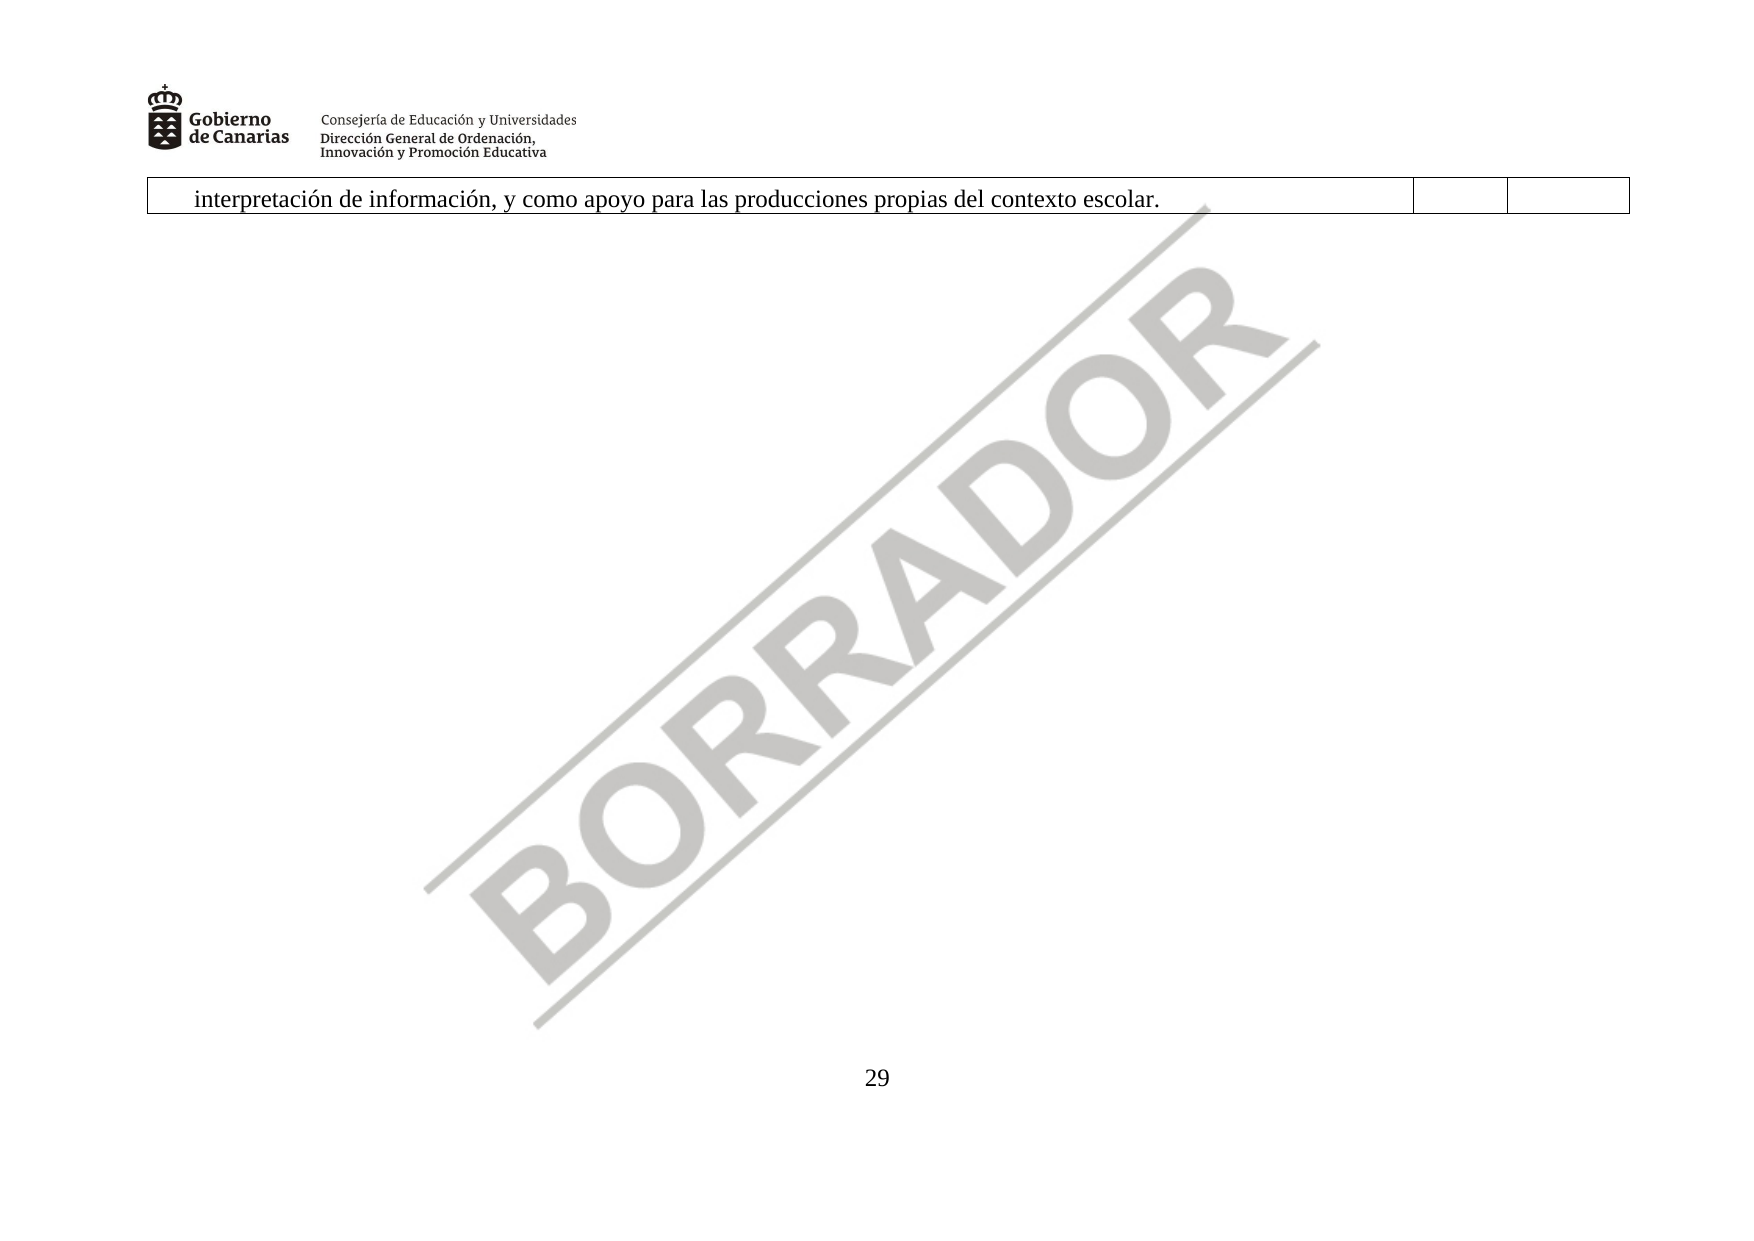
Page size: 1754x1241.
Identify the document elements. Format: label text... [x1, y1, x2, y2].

table_header [1508, 178, 1629, 213]
picture [147, 84, 576, 160]
picture [476, 220, 1277, 1021]
table_cell interpretación de información, y como apoyo para las producciones propias del contexto escolar. [148, 178, 1413, 213]
table_header [1414, 178, 1507, 213]
